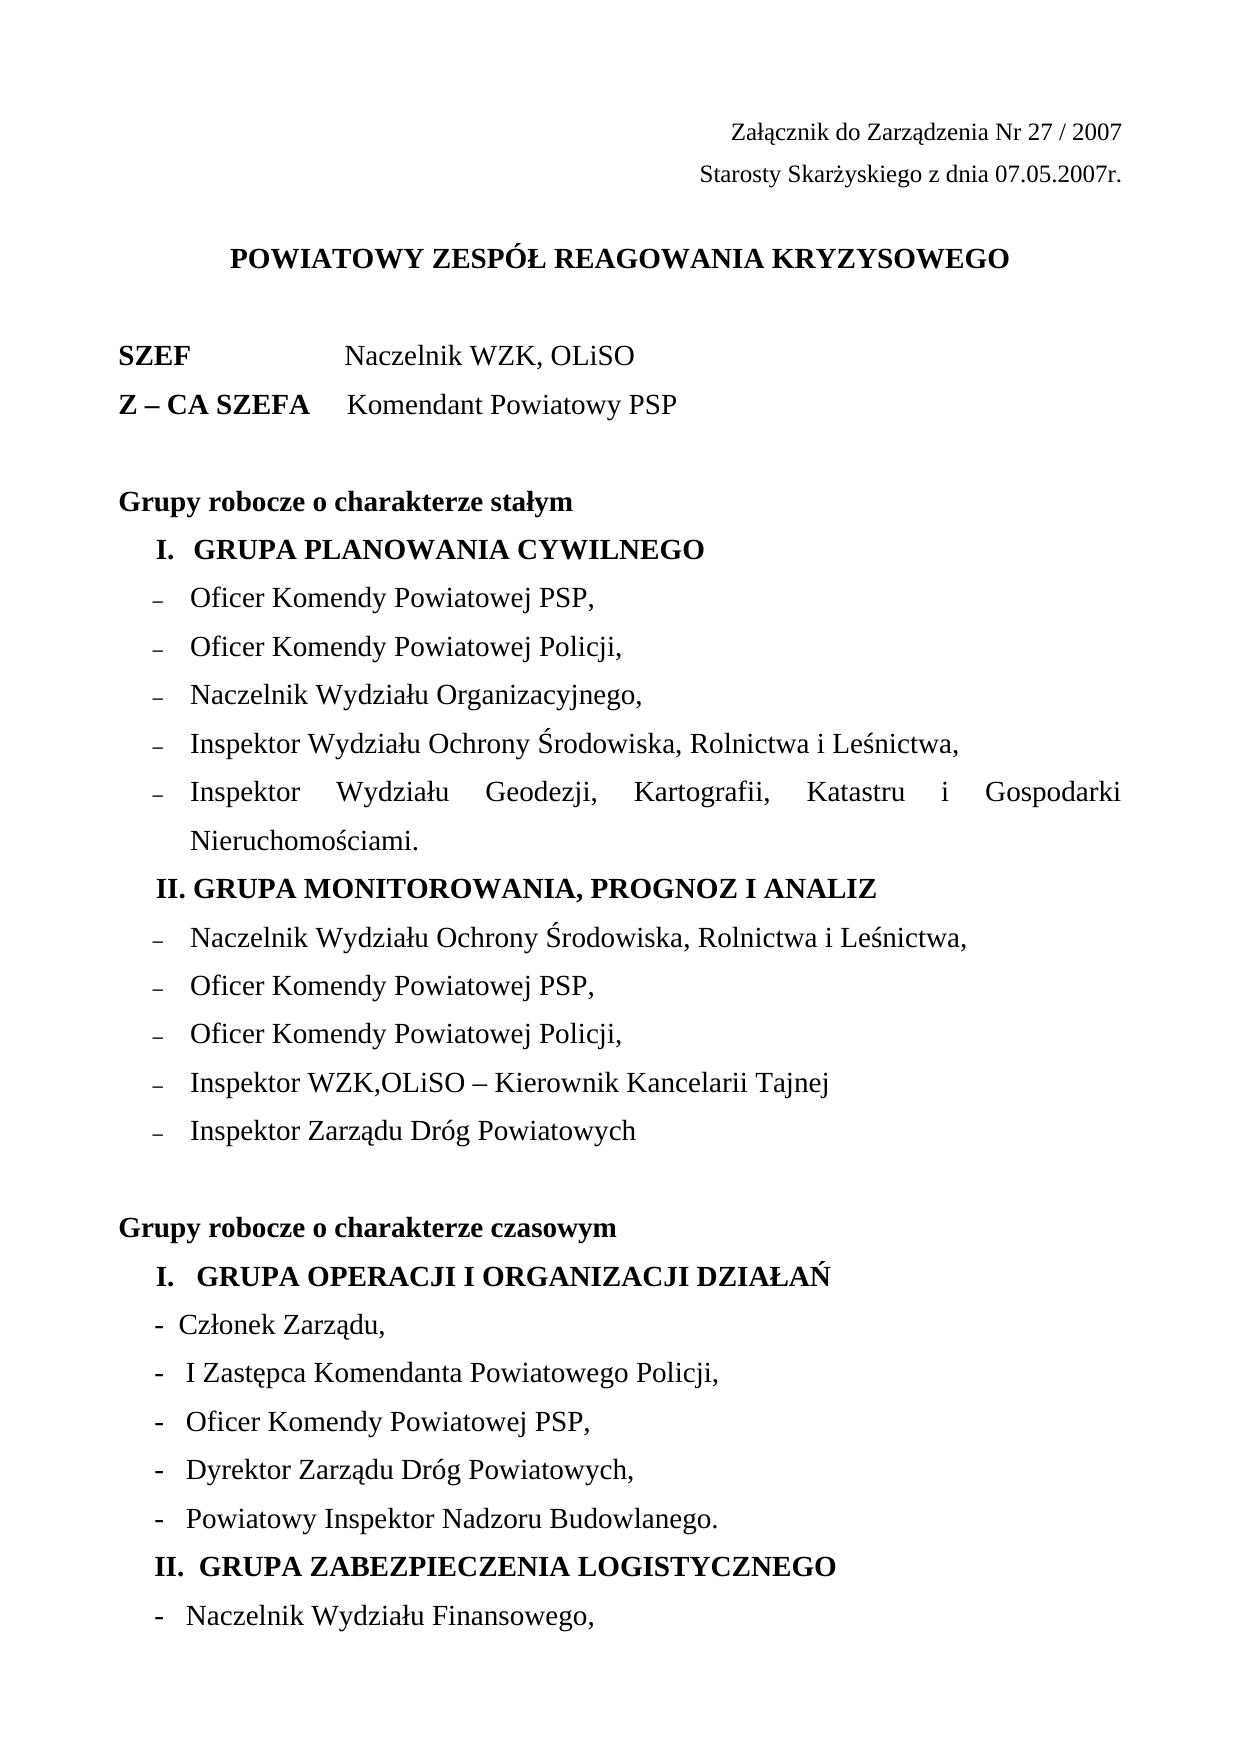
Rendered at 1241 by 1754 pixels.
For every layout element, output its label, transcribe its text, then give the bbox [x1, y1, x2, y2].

list Inspektor WZK,OLiSO – Kierownik Kancelarii Tajnej [152, 1066, 1122, 1098]
list Oficer Komendy Powiatowej Policji, [152, 630, 1122, 663]
list Oficer Komendy Powiatowej Policji, [152, 1018, 1122, 1050]
text - I Zastępca Komendanta Powiatowego Policji, [154, 1357, 1122, 1389]
text Z – CA SZEFA Komendant Powiatowy PSP [118, 388, 1122, 420]
text POWIATOWY ZESPÓŁ REAGOWANIA KRYZYSOWEGO [118, 243, 1122, 275]
text Grupy robocze o charakterze stałym [118, 485, 1122, 517]
list GRUPA PLANOWANIA CYWILNEGO [156, 533, 1122, 566]
list Inspektor Wydziału Geodezji, Kartografii, Katastru i Gospodarki Nieruchomościami. [152, 776, 1122, 856]
list Inspektor Zarządu Dróg Powiatowych [152, 1115, 1122, 1147]
text - Oficer Komendy Powiatowej PSP, [154, 1405, 1122, 1438]
list Inspektor Wydziału Ochrony Środowiska, Rolnictwa i Leśnictwa, [152, 727, 1122, 759]
text I. GRUPA OPERACJI I ORGANIZACJI DZIAŁAŃ [156, 1260, 1122, 1292]
list Oficer Komendy Powiatowej PSP, [152, 582, 1122, 614]
text Grupy robocze o charakterze czasowym [118, 1212, 1122, 1244]
text SZEF Naczelnik WZK, OLiSO [118, 340, 1122, 372]
list Oficer Komendy Powiatowej PSP, [152, 969, 1122, 1002]
text - Naczelnik Wydziału Finansowego, [154, 1599, 1122, 1631]
text - Członek Zarządu, [154, 1308, 1122, 1341]
text - Powiatowy Inspektor Nadzoru Budowlanego. [154, 1502, 1122, 1534]
list II. GRUPA MONITOROWANIA, PROGNOZ I ANALIZ [118, 872, 1122, 905]
text - Dyrektor Zarządu Dróg Powiatowych, [154, 1454, 1122, 1486]
list Naczelnik Wydziału Organizacyjnego, [152, 679, 1122, 711]
text Starosty Skarżyskiego z dnia 07.05.2007r. [118, 160, 1122, 187]
list Naczelnik Wydziału Ochrony Środowiska, Rolnictwa i Leśnictwa, [152, 921, 1122, 953]
text Załącznik do Zarządzenia Nr 27 / 2007 [118, 118, 1122, 146]
text II. GRUPA ZABEZPIECZENIA LOGISTYCZNEGO [154, 1551, 1122, 1583]
